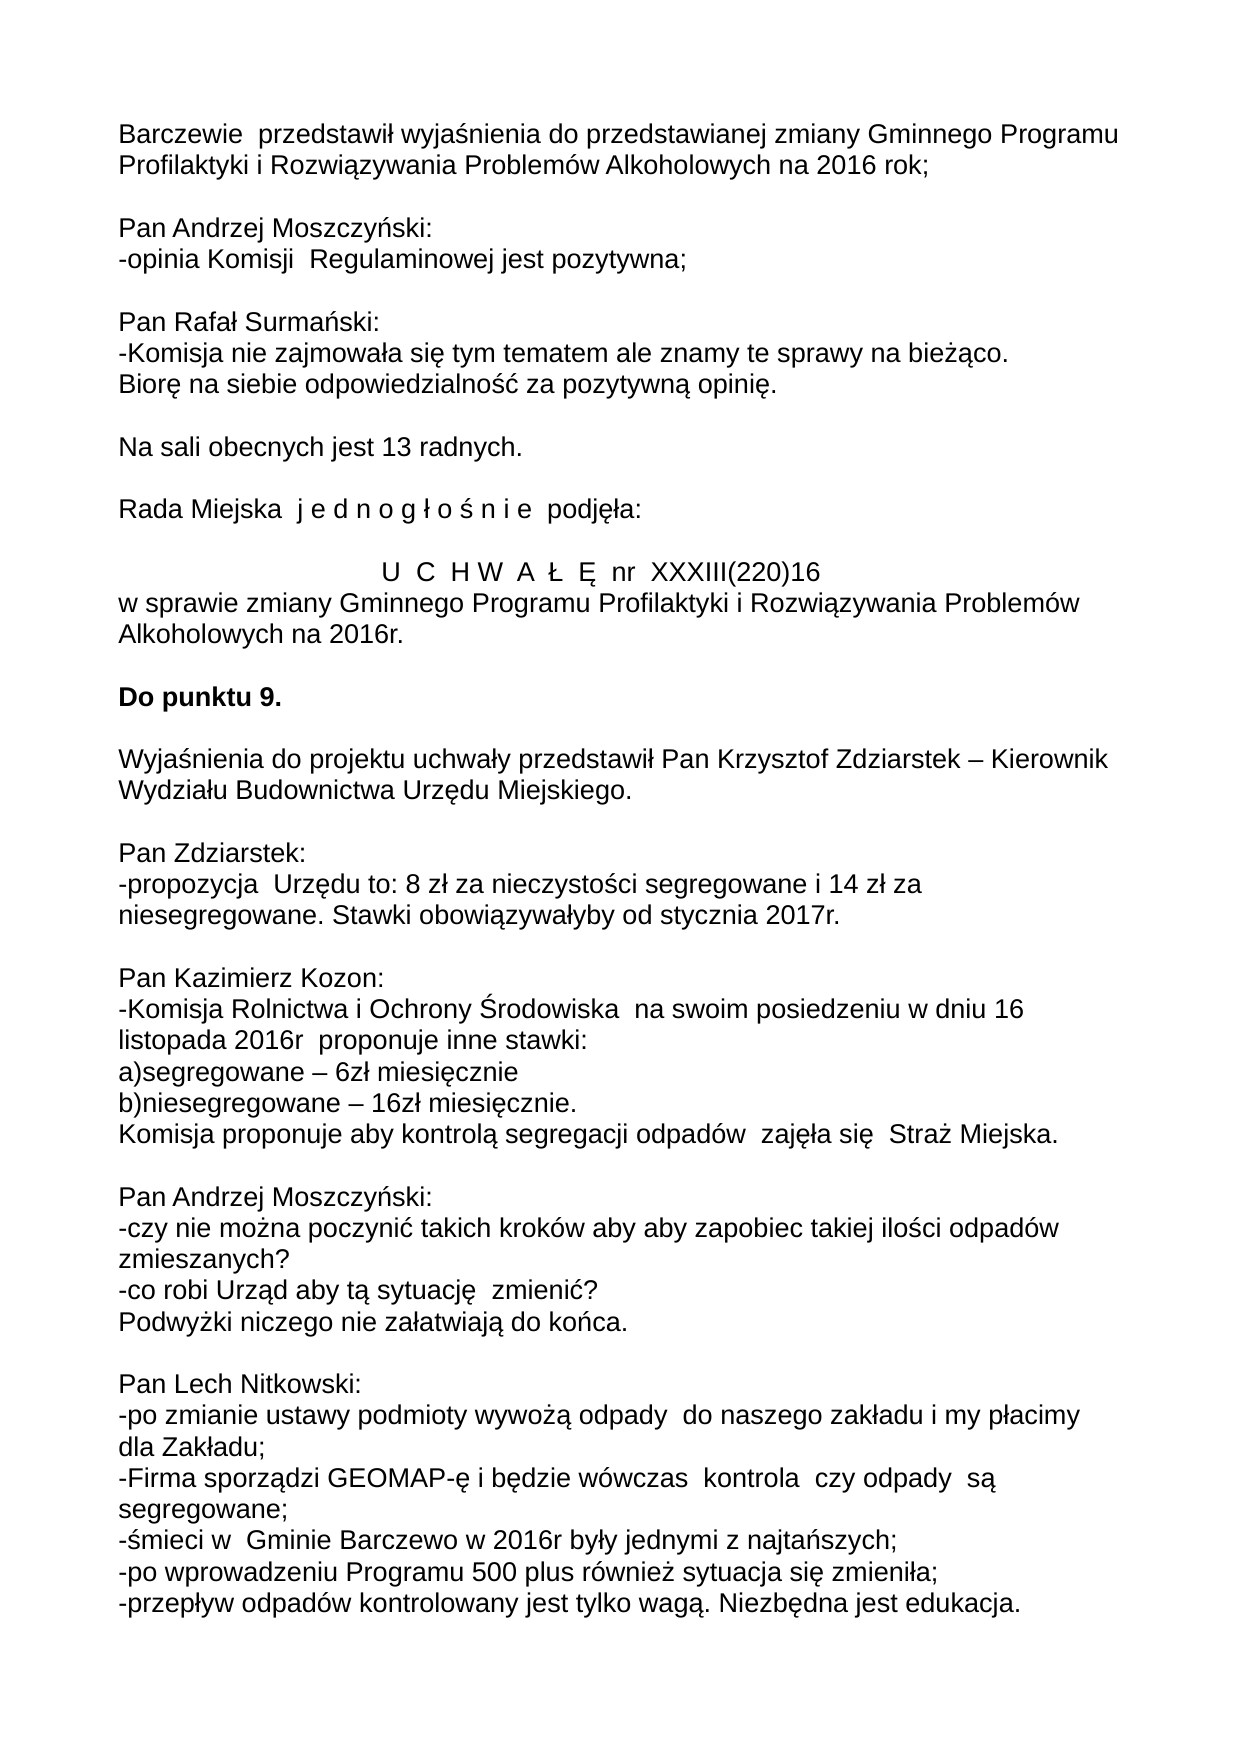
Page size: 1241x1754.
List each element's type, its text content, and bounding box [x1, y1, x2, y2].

text Pan Andrzej Moszczyński: [118, 1181, 1122, 1212]
text a)segregowane – 6zł miesięcznie [118, 1056, 1122, 1087]
text w sprawie zmiany Gminnego Programu Profilaktyki i Rozwiązywania Problemów [118, 587, 1122, 618]
text -co robi Urząd aby tą sytuację zmienić? [118, 1274, 1122, 1306]
text -przepływ odpadów kontrolowany jest tylko wagą. Niezbędna jest edukacja. [118, 1587, 1122, 1618]
text b)niesegregowane – 16zł miesięcznie. [118, 1087, 1122, 1118]
text Biorę na siebie odpowiedzialność za pozytywną opinię. [118, 368, 1122, 399]
text Na sali obecnych jest 13 radnych. [118, 431, 1122, 462]
text Pan Rafał Surmański: [118, 306, 1122, 337]
text Podwyżki niczego nie załatwiają do końca. [118, 1306, 1122, 1337]
text Alkoholowych na 2016r. [118, 618, 1122, 649]
text Komisja proponuje aby kontrolą segregacji odpadów zajęła się Straż Miejska. [118, 1118, 1122, 1149]
text Rada Miejska j e d n o g ł o ś n i e podjęła: [118, 493, 1122, 524]
text Pan Zdziarstek: [118, 837, 1122, 868]
text -czy nie można poczynić takich kroków aby aby zapobiec takiej ilości odpadów zmieszanych? [118, 1212, 1122, 1274]
text Pan Lech Nitkowski: [118, 1368, 1122, 1399]
text Wyjaśnienia do projektu uchwały przedstawił Pan Krzysztof Zdziarstek – Kierownik Wydziału Budownictwa Urzędu Miejskiego. [118, 743, 1122, 806]
text -Komisja nie zajmowała się tym tematem ale znamy te sprawy na bieżąco. [118, 337, 1122, 368]
text -Komisja Rolnictwa i Ochrony Środowiska na swoim posiedzeniu w dniu 16 listopada 2016r proponuje inne stawki: [118, 993, 1122, 1056]
text Pan Andrzej Moszczyński: [118, 212, 1122, 243]
text U C H W A Ł Ę nr XXXIII(220)16 [118, 556, 1122, 587]
text Do punktu 9. [118, 681, 1122, 712]
text -po wprowadzeniu Programu 500 plus również sytuacja się zmieniła; [118, 1556, 1122, 1587]
text -Firma sporządzi GEOMAP-ę i będzie wówczas kontrola czy odpady są segregowane; [118, 1462, 1122, 1524]
text Barczewie przedstawił wyjaśnienia do przedstawianej zmiany Gminnego Programu Profilaktyki i Rozwiązywania Problemów Alkoholowych na 2016 rok; [118, 118, 1122, 181]
text Pan Kazimierz Kozon: [118, 962, 1122, 993]
text -opinia Komisji Regulaminowej jest pozytywna; [118, 243, 1122, 274]
text -propozycja Urzędu to: 8 zł za nieczystości segregowane i 14 zł za niesegregowane. Stawki obowiązywałyby od stycznia 2017r. [118, 868, 1122, 931]
text -po zmianie ustawy podmioty wywożą odpady do naszego zakładu i my płacimy dla Zakładu; [118, 1399, 1122, 1462]
text -śmieci w Gminie Barczewo w 2016r były jednymi z najtańszych; [118, 1524, 1122, 1556]
